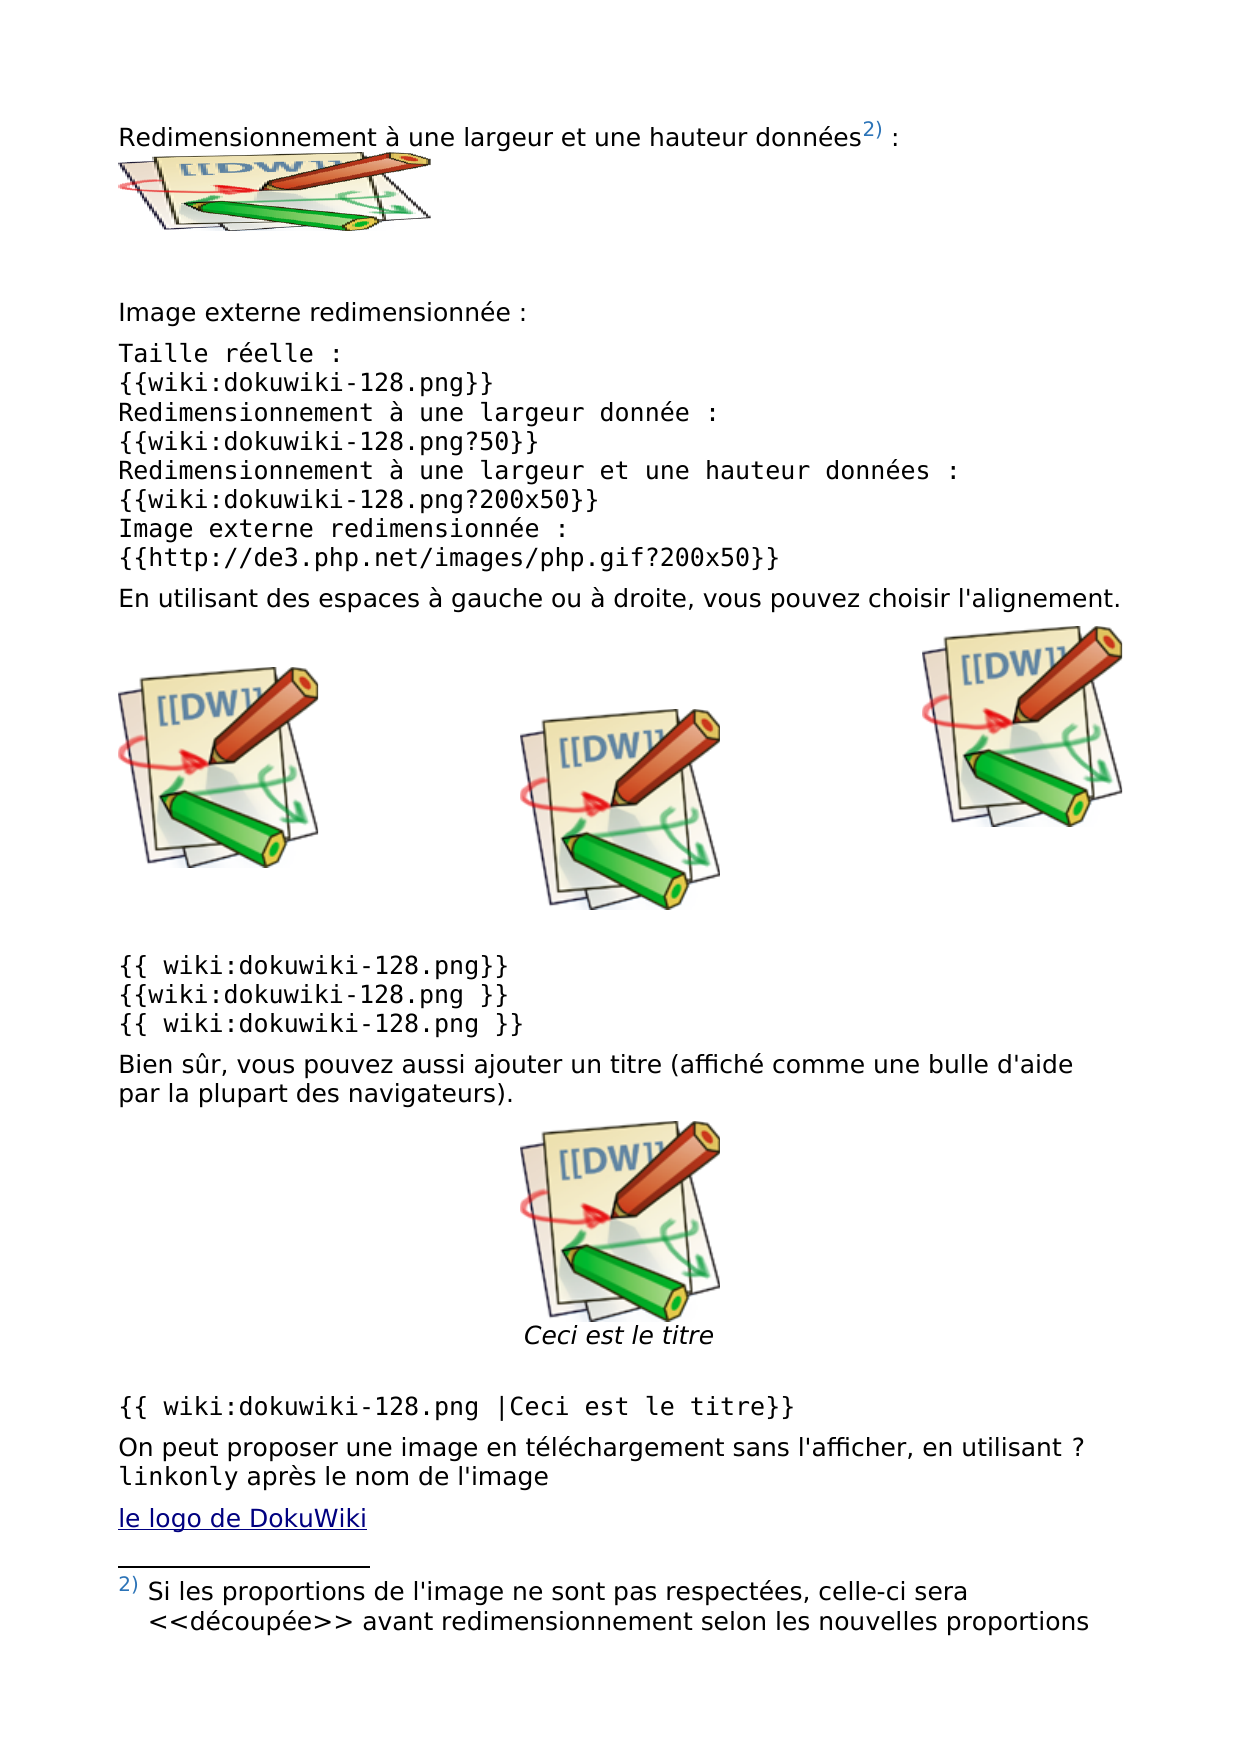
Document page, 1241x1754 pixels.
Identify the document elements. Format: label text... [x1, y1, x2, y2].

text Taille réelle : {{wiki:dokuwiki-128.png}} Redimensionnement à une largeur donnée : {{wiki:dokuwiki-128.png?50}} Redimensionnement à une largeur et une hauteur données : {{wiki:dokuwiki-128.png?200x50}} Image externe redimensionnée : {{http://de3.php.net/images/php.gif?200x50}} [118, 339, 1122, 573]
text {{ wiki:dokuwiki-128.png}} {{wiki:dokuwiki-128.png }} {{ wiki:dokuwiki-128.png }} [118, 951, 1122, 1039]
text Redimensionnement à une largeur et une hauteur données : [118, 118, 1122, 230]
text le logo de DokuWiki [118, 1504, 1122, 1533]
text Bien sûr, vous pouvez aussi ajouter un titre (affiché comme une bulle d'aide par la plupart des navigateurs). [118, 1050, 1122, 1109]
picture [922, 626, 1123, 827]
picture [520, 709, 720, 910]
picture [118, 667, 319, 868]
picture [118, 152, 431, 231]
text En utilisant des espaces à gauche ou à droite, vous pouvez choisir l'alignement. [118, 584, 1122, 614]
text Image externe redimensionnée : [118, 243, 1122, 327]
text On peut proposer une image en téléchargement sans l'afficher, en utilisant ?linkonly après le nom de l'image [118, 1433, 1122, 1491]
text Si les proportions de l'image ne sont pas respectées, celle-ci sera <<découpée>> avant redimensionnement selon les nouvelles proportions [118, 1573, 1122, 1636]
text {{ wiki:dokuwiki-128.png |Ceci est le titre}} [118, 1392, 1122, 1421]
text Ceci est le titre [520, 1322, 720, 1350]
picture [520, 1121, 720, 1322]
